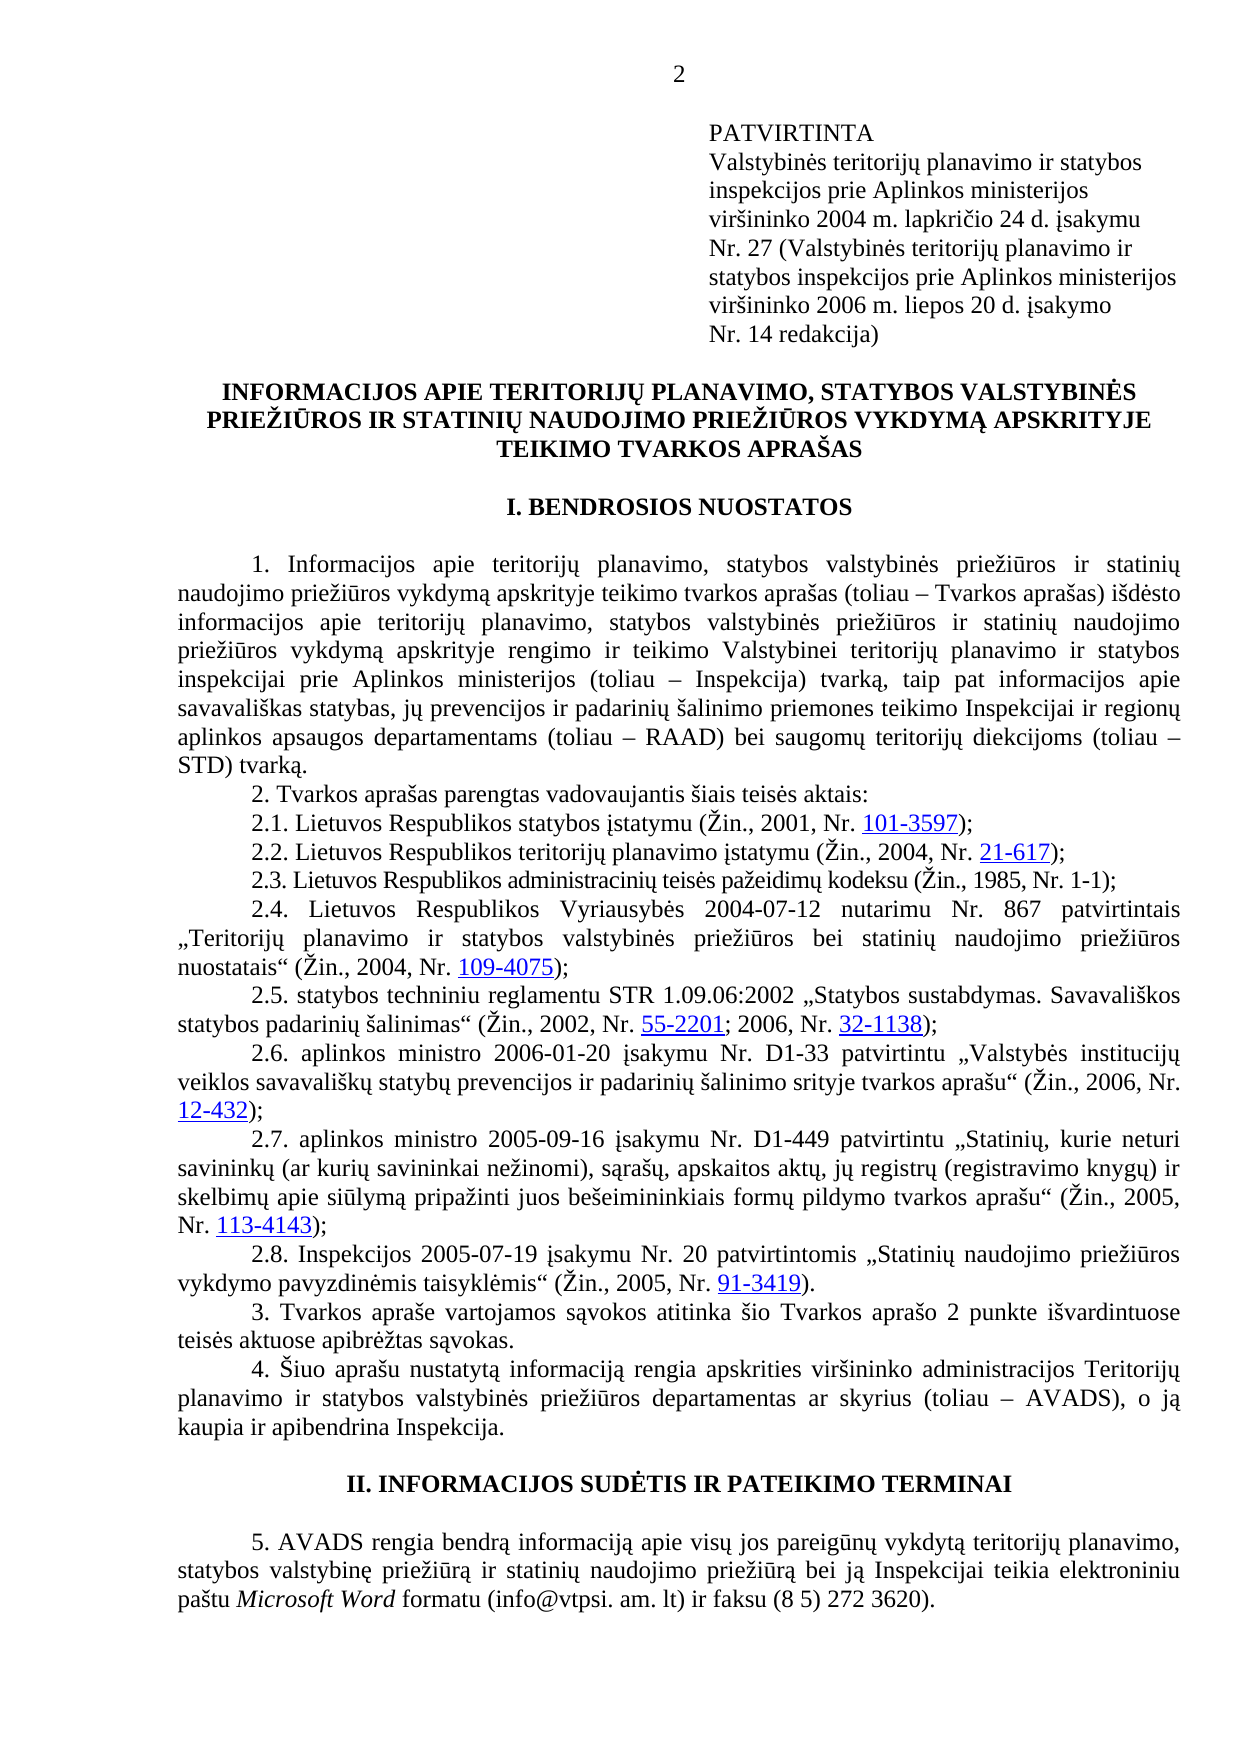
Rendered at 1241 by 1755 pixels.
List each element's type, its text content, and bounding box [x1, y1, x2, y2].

text II. INFORMACIJOS SUDĖTIS IR PATEIKIMO TERMINAI [177, 1469, 1181, 1498]
text Nr. 14 redakcija) [177, 319, 1181, 348]
text 2.7. aplinkos ministro 2005-09-16 įsakymu Nr. D1-449 patvirtintu „Statinių, kurie neturi savininkų (ar kurių savininkai nežinomi), sąrašų, apskaitos aktų, jų registrų (registravimo knygų) ir skelbimų apie siūlymą pripažinti juos bešeimininkiais formų pildymo tvarkos aprašu“ (Žin., 2005, Nr. 113-4143); [177, 1124, 1181, 1239]
text 2.8. Inspekcijos 2005-07-19 įsakymu Nr. 20 patvirtintomis „Statinių naudojimo priežiūros vykdymo pavyzdinėmis taisyklėmis“ (Žin., 2005, Nr. 91-3419). [177, 1239, 1181, 1297]
text inspekcijos prie Aplinkos ministerijos [177, 176, 1181, 204]
text 1. Informacijos apie teritorijų planavimo, statybos valstybinės priežiūros ir statinių naudojimo priežiūros vykdymą apskrityje teikimo tvarkos aprašas (toliau – Tvarkos aprašas) išdėsto informacijos apie teritorijų planavimo, statybos valstybinės priežiūros ir statinių naudojimo priežiūros vykdymą apskrityje rengimo ir teikimo Valstybinei teritorijų planavimo ir statybos inspekcijai prie Aplinkos ministerijos (toliau – Inspekcija) tvarką, taip pat informacijos apie savavališkas statybas, jų prevencijos ir padarinių šalinimo priemones teikimo Inspekcijai ir regionų aplinkos apsaugos departamentams (toliau – RAAD) bei saugomų teritorijų diekcijoms (toliau – STD) tvarką. [177, 549, 1181, 779]
text I. BENDROSIOS NUOSTATOS [177, 492, 1181, 521]
text 4. Šiuo aprašu nustatytą informaciją rengia apskrities viršininko administracijos Teritorijų planavimo ir statybos valstybinės priežiūros departamentas ar skyrius (toliau – AVADS), o ją kaupia ir apibendrina Inspekcija. [177, 1354, 1181, 1441]
text viršininko 2006 m. liepos 20 d. įsakymo [177, 291, 1181, 319]
text 2.5. statybos techniniu reglamentu STR 1.09.06:2002 „Statybos sustabdymas. Savavališkos statybos padarinių šalinimas“ (Žin., 2002, Nr. 55-2201; 2006, Nr. 32-1138); [177, 981, 1181, 1038]
text 5. AVADS rengia bendrą informaciją apie visų jos pareigūnų vykdytą teritorijų planavimo, statybos valstybinę priežiūrą ir statinių naudojimo priežiūrą bei ją Inspekcijai teikia elektroniniu paštu Microsoft Word formatu (info@vtpsi. am. lt) ir faksu (8 5) 272 3620). [177, 1527, 1181, 1613]
text 3. Tvarkos apraše vartojamos sąvokos atitinka šio Tvarkos aprašo 2 punkte išvardintuose teisės aktuose apibrėžtas sąvokas. [177, 1297, 1181, 1354]
text 2.6. aplinkos ministro 2006-01-20 įsakymu Nr. D1-33 patvirtintu „Valstybės institucijų veiklos savavališkų statybų prevencijos ir padarinių šalinimo srityje tvarkos aprašu“ (Žin., 2006, Nr. 12-432); [177, 1038, 1181, 1124]
text Nr. 27 (Valstybinės teritorijų planavimo ir [177, 233, 1181, 262]
text PATVIRTINTA [177, 118, 1181, 147]
text 2.4. Lietuvos Respublikos Vyriausybės 2004-07-12 nutarimu Nr. 867 patvirtintais „Teritorijų planavimo ir statybos valstybinės priežiūros bei statinių naudojimo priežiūros nuostatais“ (Žin., 2004, Nr. 109-4075); [177, 894, 1181, 981]
text 2.2. Lietuvos Respublikos teritorijų planavimo įstatymu (Žin., 2004, Nr. 21-617); [177, 837, 1181, 866]
text 2. Tvarkos aprašas parengtas vadovaujantis šiais teisės aktais: [177, 779, 1181, 808]
text INFORMACIJOS APIE TERITORIJŲ PLANAVIMO, STATYBOS VALSTYBINĖS PRIEŽIŪROS IR STATINIŲ NAUDOJIMO PRIEŽIŪROS VYKDYMĄ APSKRITYJE TEIKIMO TVARKOS APRAŠAS [177, 377, 1181, 463]
text 2.1. Lietuvos Respublikos statybos įstatymu (Žin., 2001, Nr. 101-3597); [177, 808, 1181, 837]
text viršininko 2004 m. lapkričio 24 d. įsakymu [177, 204, 1181, 233]
text 2.3. Lietuvos Respublikos administracinių teisės pažeidimų kodeksu (Žin., 1985, Nr. 1-1); [177, 866, 1181, 894]
text statybos inspekcijos prie Aplinkos ministerijos [177, 262, 1181, 291]
text Valstybinės teritorijų planavimo ir statybos [177, 147, 1181, 176]
